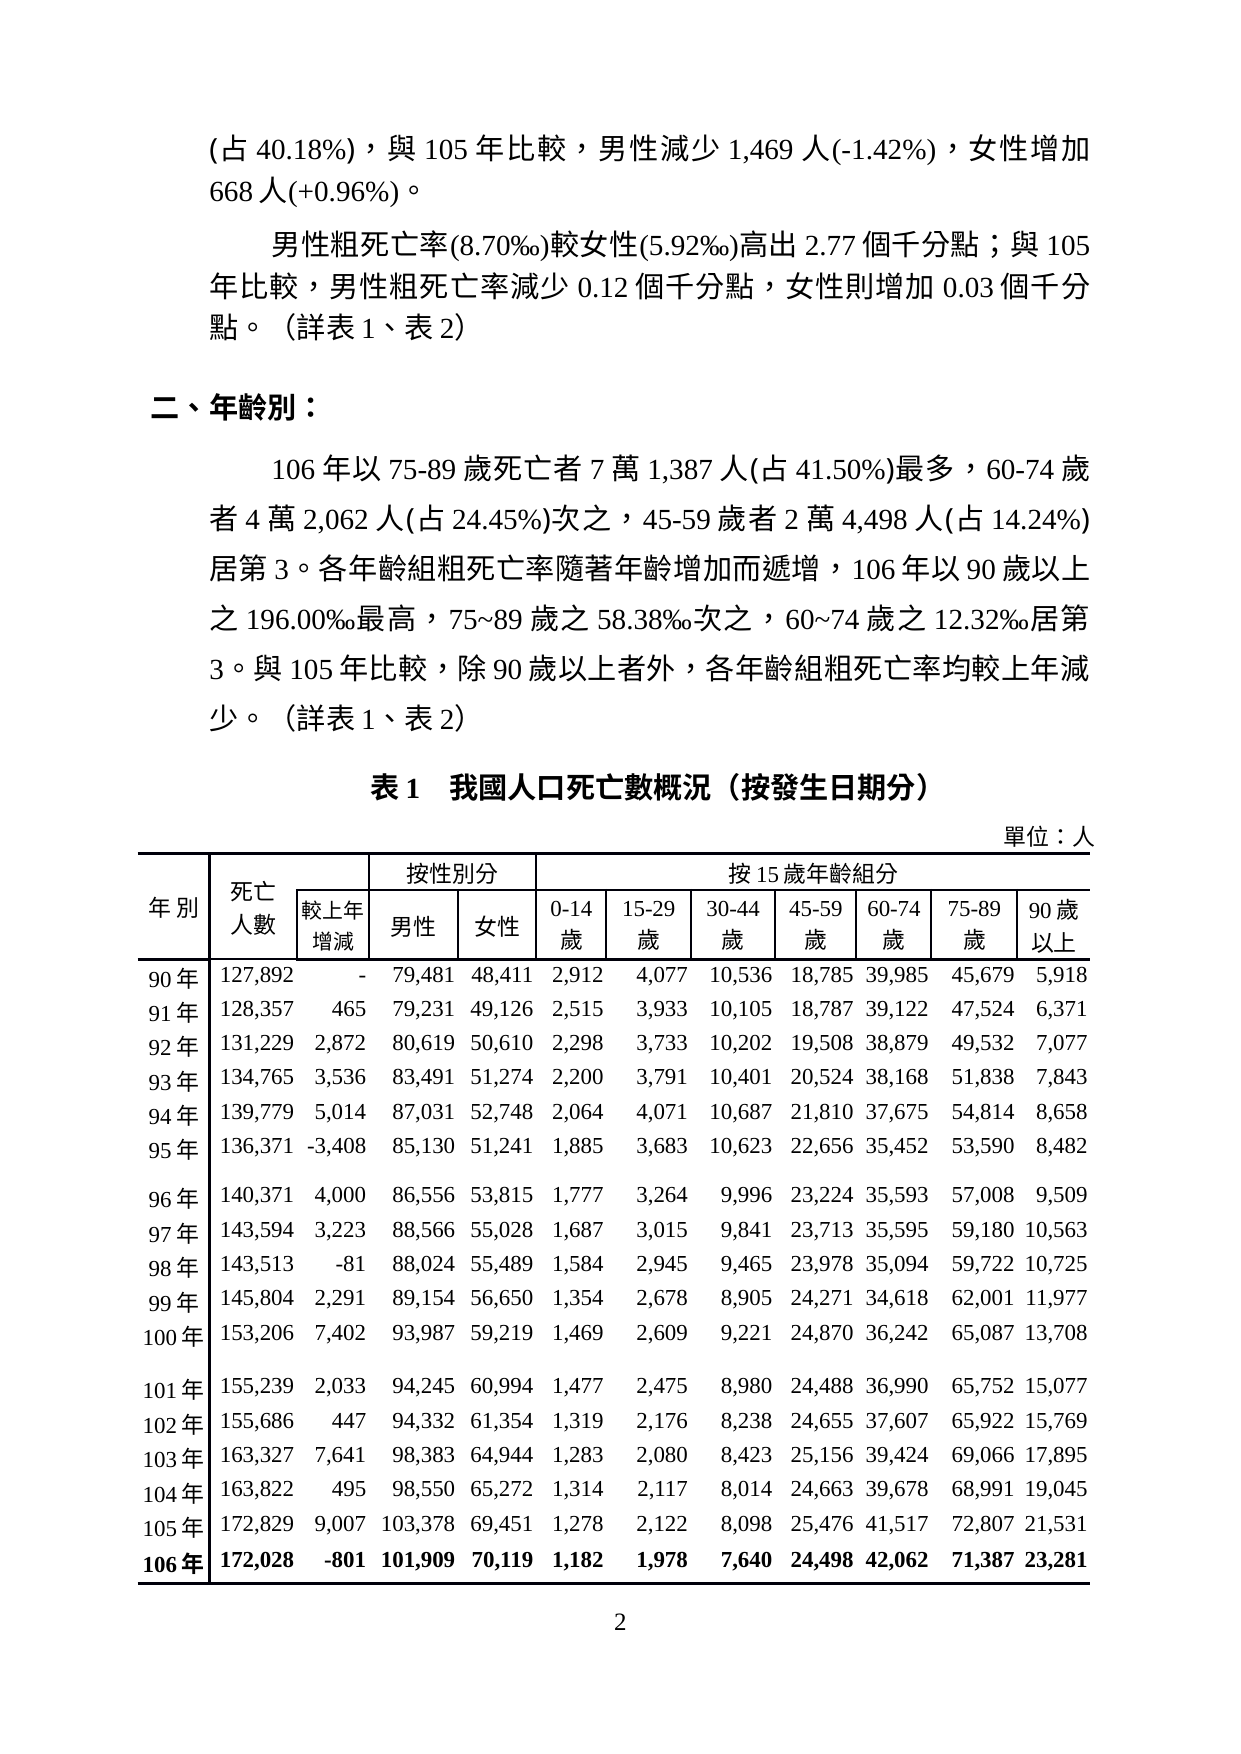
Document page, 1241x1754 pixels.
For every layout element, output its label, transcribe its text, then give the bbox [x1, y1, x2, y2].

table_cell 7,077 [1017, 1029, 1090, 1063]
table_cell 3,733 [606, 1029, 691, 1063]
table_cell 9,841 [691, 1216, 775, 1250]
table_cell 17,895 [1017, 1441, 1090, 1475]
table_cell 4,077 [606, 961, 691, 994]
table_cell 69,451 [458, 1510, 536, 1546]
table_cell 42,062 [856, 1546, 931, 1582]
table_cell 145,804 [211, 1285, 297, 1319]
table_cell 465 [297, 995, 369, 1029]
table_cell 41,517 [856, 1510, 931, 1546]
table_cell 20,524 [775, 1063, 856, 1098]
table_cell 127,892 [211, 960, 297, 994]
table_cell 8,905 [691, 1285, 775, 1319]
table_cell 10,536 [691, 961, 775, 994]
table_cell 23,978 [775, 1250, 856, 1284]
table_cell -81 [297, 1250, 369, 1284]
list (占40.18%)，與105年比較，男性減少1,469人(-1.42%)，女性增加668人(+0.96%)。 [209, 126, 1090, 209]
table_cell 39,985 [856, 961, 931, 994]
table_cell 8,980 [691, 1372, 775, 1407]
table_cell 65,272 [458, 1475, 536, 1510]
table_cell 24,655 [775, 1407, 856, 1441]
table_cell 1,687 [536, 1216, 606, 1250]
table_cell 7,640 [691, 1546, 775, 1582]
table_cell 39,424 [856, 1441, 931, 1475]
table_cell 51,241 [458, 1132, 536, 1181]
table_cell 59,180 [931, 1216, 1017, 1250]
table_cell 88,566 [369, 1216, 458, 1250]
table_cell 6,371 [1017, 995, 1090, 1029]
table_cell 2,678 [606, 1285, 691, 1319]
table_cell 2,122 [606, 1510, 691, 1546]
table_cell 98年 [138, 1250, 208, 1284]
table_cell 105年 [138, 1510, 208, 1546]
table_cell 女性 [459, 891, 535, 958]
table_cell 3,791 [606, 1063, 691, 1098]
table_cell 140,371 [211, 1181, 297, 1216]
table_cell 7,843 [1017, 1063, 1090, 1098]
table_cell 8,658 [1017, 1098, 1090, 1132]
table_cell 98,550 [369, 1475, 458, 1510]
table_cell 3,536 [297, 1063, 369, 1098]
table_cell 2,515 [536, 995, 606, 1029]
table_cell 35,595 [856, 1216, 931, 1250]
table_cell 85,130 [369, 1132, 458, 1181]
table_cell 49,126 [458, 995, 536, 1029]
table_cell 128,357 [211, 995, 297, 1029]
table_cell 24,498 [775, 1546, 856, 1582]
table_cell 89,154 [369, 1285, 458, 1319]
table_cell 2,117 [606, 1475, 691, 1510]
table_cell 106年 [138, 1546, 208, 1582]
table_cell 61,354 [458, 1407, 536, 1441]
table_cell 3,933 [606, 995, 691, 1029]
table_cell 51,838 [931, 1063, 1017, 1098]
table_cell 3,015 [606, 1216, 691, 1250]
table_cell 23,224 [775, 1181, 856, 1216]
table_cell 60,994 [458, 1372, 536, 1407]
table_cell 24,271 [775, 1285, 856, 1319]
table_cell 5,014 [297, 1098, 369, 1132]
table_cell 72,807 [931, 1510, 1017, 1546]
table_cell 35,094 [856, 1250, 931, 1284]
table_cell 172,028 [211, 1546, 297, 1582]
list 男性粗死亡率(8.70‰)較女性(5.92‰)高出2.77個千分點；與105年比較，男性粗死亡率減少0.12個千分點，女性則增加0.03個千分點。（詳表1、表2） [209, 222, 1090, 347]
table_cell 1,584 [536, 1250, 606, 1284]
table_header 死亡 人數 [211, 855, 297, 958]
table_cell 39,678 [856, 1475, 931, 1510]
table_cell 9,465 [691, 1250, 775, 1284]
table_cell 36,242 [856, 1319, 931, 1372]
table_cell 65,922 [931, 1407, 1017, 1441]
table_cell 155,239 [211, 1372, 297, 1407]
table_cell 100年 [138, 1319, 208, 1372]
table_cell 21,810 [775, 1098, 856, 1132]
table_cell 55,028 [458, 1216, 536, 1250]
table_cell 3,223 [297, 1216, 369, 1250]
table_cell 2,912 [536, 961, 606, 994]
table_cell 94,245 [369, 1372, 458, 1407]
table_cell 18,787 [775, 995, 856, 1029]
table_cell 70,119 [458, 1546, 536, 1582]
table_cell 2,291 [297, 1285, 369, 1319]
table_cell 2,872 [297, 1029, 369, 1063]
table_cell 25,476 [775, 1510, 856, 1546]
table_cell 8,098 [691, 1510, 775, 1546]
table_cell 9,221 [691, 1319, 775, 1372]
table_cell 153,206 [211, 1319, 297, 1372]
table_cell 3,683 [606, 1132, 691, 1181]
table_cell -3,408 [297, 1132, 369, 1181]
table_cell 2,200 [536, 1063, 606, 1098]
table_cell 134,765 [211, 1063, 297, 1098]
table_cell 2,080 [606, 1441, 691, 1475]
table_cell 65,752 [931, 1372, 1017, 1407]
table_cell 172,829 [211, 1510, 297, 1546]
table_cell 64,944 [458, 1441, 536, 1475]
table_cell 62,001 [931, 1285, 1017, 1319]
table_cell 10,202 [691, 1029, 775, 1063]
table_cell 59,722 [931, 1250, 1017, 1284]
table_cell 45,679 [931, 961, 1017, 994]
table_cell 94,332 [369, 1407, 458, 1441]
table_cell 59,219 [458, 1319, 536, 1372]
table_cell 1,885 [536, 1132, 606, 1181]
table_cell 56,650 [458, 1285, 536, 1319]
table_cell 83,491 [369, 1063, 458, 1098]
table_cell 1,283 [536, 1441, 606, 1475]
table_cell 50,610 [458, 1029, 536, 1063]
table_cell 139,779 [211, 1098, 297, 1132]
table_cell 45-59 歲 [776, 891, 855, 958]
table_cell 131,229 [211, 1029, 297, 1063]
table_cell 98,383 [369, 1441, 458, 1475]
table_cell 2,298 [536, 1029, 606, 1063]
table_cell 36,990 [856, 1372, 931, 1407]
table_cell 1,354 [536, 1285, 606, 1319]
table_cell 99年 [138, 1285, 208, 1319]
table_cell 79,231 [369, 995, 458, 1029]
table_cell 52,748 [458, 1098, 536, 1132]
table_cell 90年 [138, 961, 208, 994]
table_cell 3,264 [606, 1181, 691, 1216]
text 表1 我國人口死亡數概況（按發生日期分） [225, 764, 1090, 807]
table_cell 1,477 [536, 1372, 606, 1407]
table_cell 88,024 [369, 1250, 458, 1284]
table_cell 65,087 [931, 1319, 1017, 1372]
table_cell 37,675 [856, 1098, 931, 1132]
table_cell 102年 [138, 1407, 208, 1441]
table_cell 4,000 [297, 1181, 369, 1216]
table_cell 4,071 [606, 1098, 691, 1132]
table_cell 49,532 [931, 1029, 1017, 1063]
table_cell 1,978 [606, 1546, 691, 1582]
table_cell 13,708 [1017, 1319, 1090, 1372]
table_cell 92年 [138, 1029, 208, 1063]
table_cell 24,870 [775, 1319, 856, 1372]
table_cell 19,508 [775, 1029, 856, 1063]
table_cell 97年 [138, 1216, 208, 1250]
table_cell 101,909 [369, 1546, 458, 1582]
table_cell 91年 [138, 995, 208, 1029]
table_cell 495 [297, 1475, 369, 1510]
table_cell 21,531 [1017, 1510, 1090, 1546]
table_cell - [297, 961, 369, 994]
table_cell 22,656 [775, 1132, 856, 1181]
table_cell 1,469 [536, 1319, 606, 1372]
table_cell 10,687 [691, 1098, 775, 1132]
table_cell 93,987 [369, 1319, 458, 1372]
table_cell 男性 [370, 891, 457, 958]
table_cell 38,879 [856, 1029, 931, 1063]
table_cell 79,481 [369, 961, 458, 994]
table_cell 104年 [138, 1475, 208, 1510]
table_cell 75-89 歲 [932, 891, 1016, 958]
table_cell 9,007 [297, 1510, 369, 1546]
table_header 年 別 [138, 855, 208, 958]
table_cell 53,590 [931, 1132, 1017, 1181]
table_cell 54,814 [931, 1098, 1017, 1132]
table_cell 8,014 [691, 1475, 775, 1510]
table_cell 39,122 [856, 995, 931, 1029]
table_cell 9,996 [691, 1181, 775, 1216]
table_cell 較上年增減 [298, 891, 368, 958]
table_cell 5,918 [1017, 961, 1090, 994]
text 單位：人 [150, 819, 1095, 852]
table_cell 48,411 [458, 961, 536, 994]
table_cell 71,387 [931, 1546, 1017, 1582]
table_cell 87,031 [369, 1098, 458, 1132]
table_cell 136,371 [211, 1132, 297, 1181]
table_cell 55,489 [458, 1250, 536, 1284]
table_cell 15,769 [1017, 1407, 1090, 1441]
table_cell 90歲 以上 [1018, 891, 1090, 958]
table_cell 9,509 [1017, 1181, 1090, 1216]
table_cell 24,488 [775, 1372, 856, 1407]
table_cell 2,176 [606, 1407, 691, 1441]
table_cell 2,609 [606, 1319, 691, 1372]
table_cell 447 [297, 1407, 369, 1441]
table_cell 94年 [138, 1098, 208, 1132]
table_cell 18,785 [775, 961, 856, 994]
table_cell 7,402 [297, 1319, 369, 1372]
table_cell 53,815 [458, 1181, 536, 1216]
table_cell 0-14 歲 [537, 891, 605, 958]
table_cell 34,618 [856, 1285, 931, 1319]
table_cell 1,319 [536, 1407, 606, 1441]
table_cell 51,274 [458, 1063, 536, 1098]
table_cell 57,008 [931, 1181, 1017, 1216]
table_cell 11,977 [1017, 1285, 1090, 1319]
table_cell 93年 [138, 1063, 208, 1098]
table_cell -801 [297, 1546, 369, 1582]
table_cell 86,556 [369, 1181, 458, 1216]
table_cell 96年 [138, 1181, 208, 1216]
table_cell 30-44 歲 [692, 891, 774, 958]
table_cell 10,563 [1017, 1216, 1090, 1250]
table_cell 23,281 [1017, 1546, 1090, 1582]
table_cell 23,713 [775, 1216, 856, 1250]
table_cell 2,475 [606, 1372, 691, 1407]
table_cell 101年 [138, 1372, 208, 1407]
table_cell 95年 [138, 1132, 208, 1181]
table_header 按性別分 [370, 855, 535, 889]
table_cell 2,064 [536, 1098, 606, 1132]
table_header [297, 855, 368, 889]
table_cell 8,423 [691, 1441, 775, 1475]
table_cell 1,314 [536, 1475, 606, 1510]
table_cell 163,822 [211, 1475, 297, 1510]
table_cell 143,594 [211, 1216, 297, 1250]
table_cell 1,182 [536, 1546, 606, 1582]
table_cell 8,238 [691, 1407, 775, 1441]
table_cell 19,045 [1017, 1475, 1090, 1510]
table_cell 1,777 [536, 1181, 606, 1216]
table_cell 10,725 [1017, 1250, 1090, 1284]
table_cell 10,623 [691, 1132, 775, 1181]
table_cell 37,607 [856, 1407, 931, 1441]
table_cell 35,452 [856, 1132, 931, 1181]
table_cell 103年 [138, 1441, 208, 1475]
table_cell 2,033 [297, 1372, 369, 1407]
table_cell 60-74 歲 [857, 891, 930, 958]
table_cell 80,619 [369, 1029, 458, 1063]
table_cell 103,378 [369, 1510, 458, 1546]
table_cell 2,945 [606, 1250, 691, 1284]
table_cell 15,077 [1017, 1372, 1090, 1407]
table_cell 69,066 [931, 1441, 1017, 1475]
table_cell 68,991 [931, 1475, 1017, 1510]
table_cell 8,482 [1017, 1132, 1090, 1181]
table_cell 155,686 [211, 1407, 297, 1441]
list 106年以75-89歲死亡者7萬1,387人(占41.50%)最多，60-74歲者4萬2,062人(占24.45%)次之，45-59歲者2萬4,498人(占14.24%)居第3。各年齡組粗死亡率隨著年齡增加而遞增，106年以90歲以上之196.00‰最高，75~89歲之58.38‰次之，60~74歲之12.32‰居第3。與105年比較，除90歲以上者外，各年齡組粗死亡率均較上年減少。（詳表1、表2） [209, 439, 1090, 739]
table_cell 38,168 [856, 1063, 931, 1098]
table_cell 47,524 [931, 995, 1017, 1029]
table_cell 7,641 [297, 1441, 369, 1475]
table_cell 15-29 歲 [607, 891, 690, 958]
table_cell 25,156 [775, 1441, 856, 1475]
table_cell 163,327 [211, 1441, 297, 1475]
table_cell 1,278 [536, 1510, 606, 1546]
list 年齡別： [150, 384, 1090, 427]
table_header 按15歲年齡組分 [537, 855, 1090, 889]
table_cell 10,105 [691, 995, 775, 1029]
table_cell 24,663 [775, 1475, 856, 1510]
table_cell 35,593 [856, 1181, 931, 1216]
table_cell 143,513 [211, 1250, 297, 1284]
table_cell 10,401 [691, 1063, 775, 1098]
